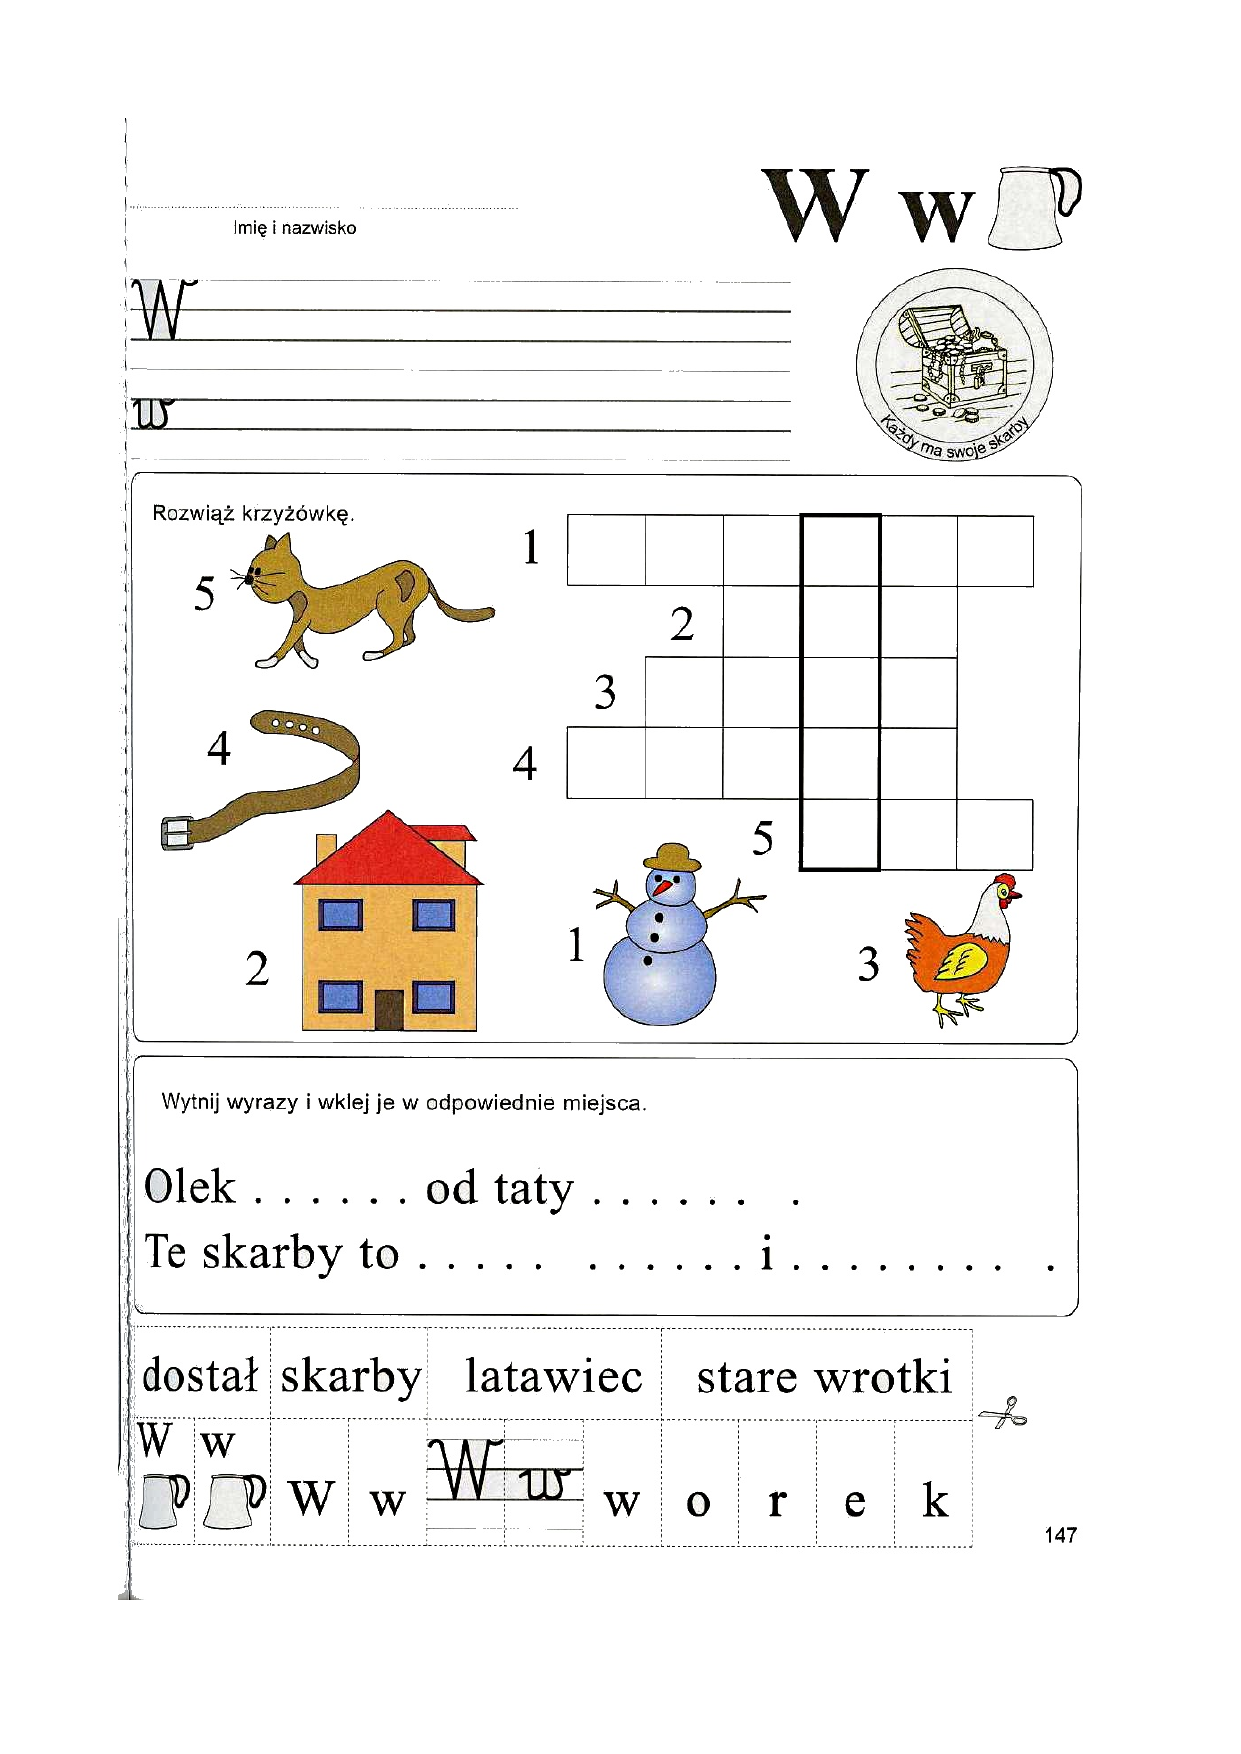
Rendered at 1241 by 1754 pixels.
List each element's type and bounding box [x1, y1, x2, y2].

picture [118, 118, 1123, 1600]
